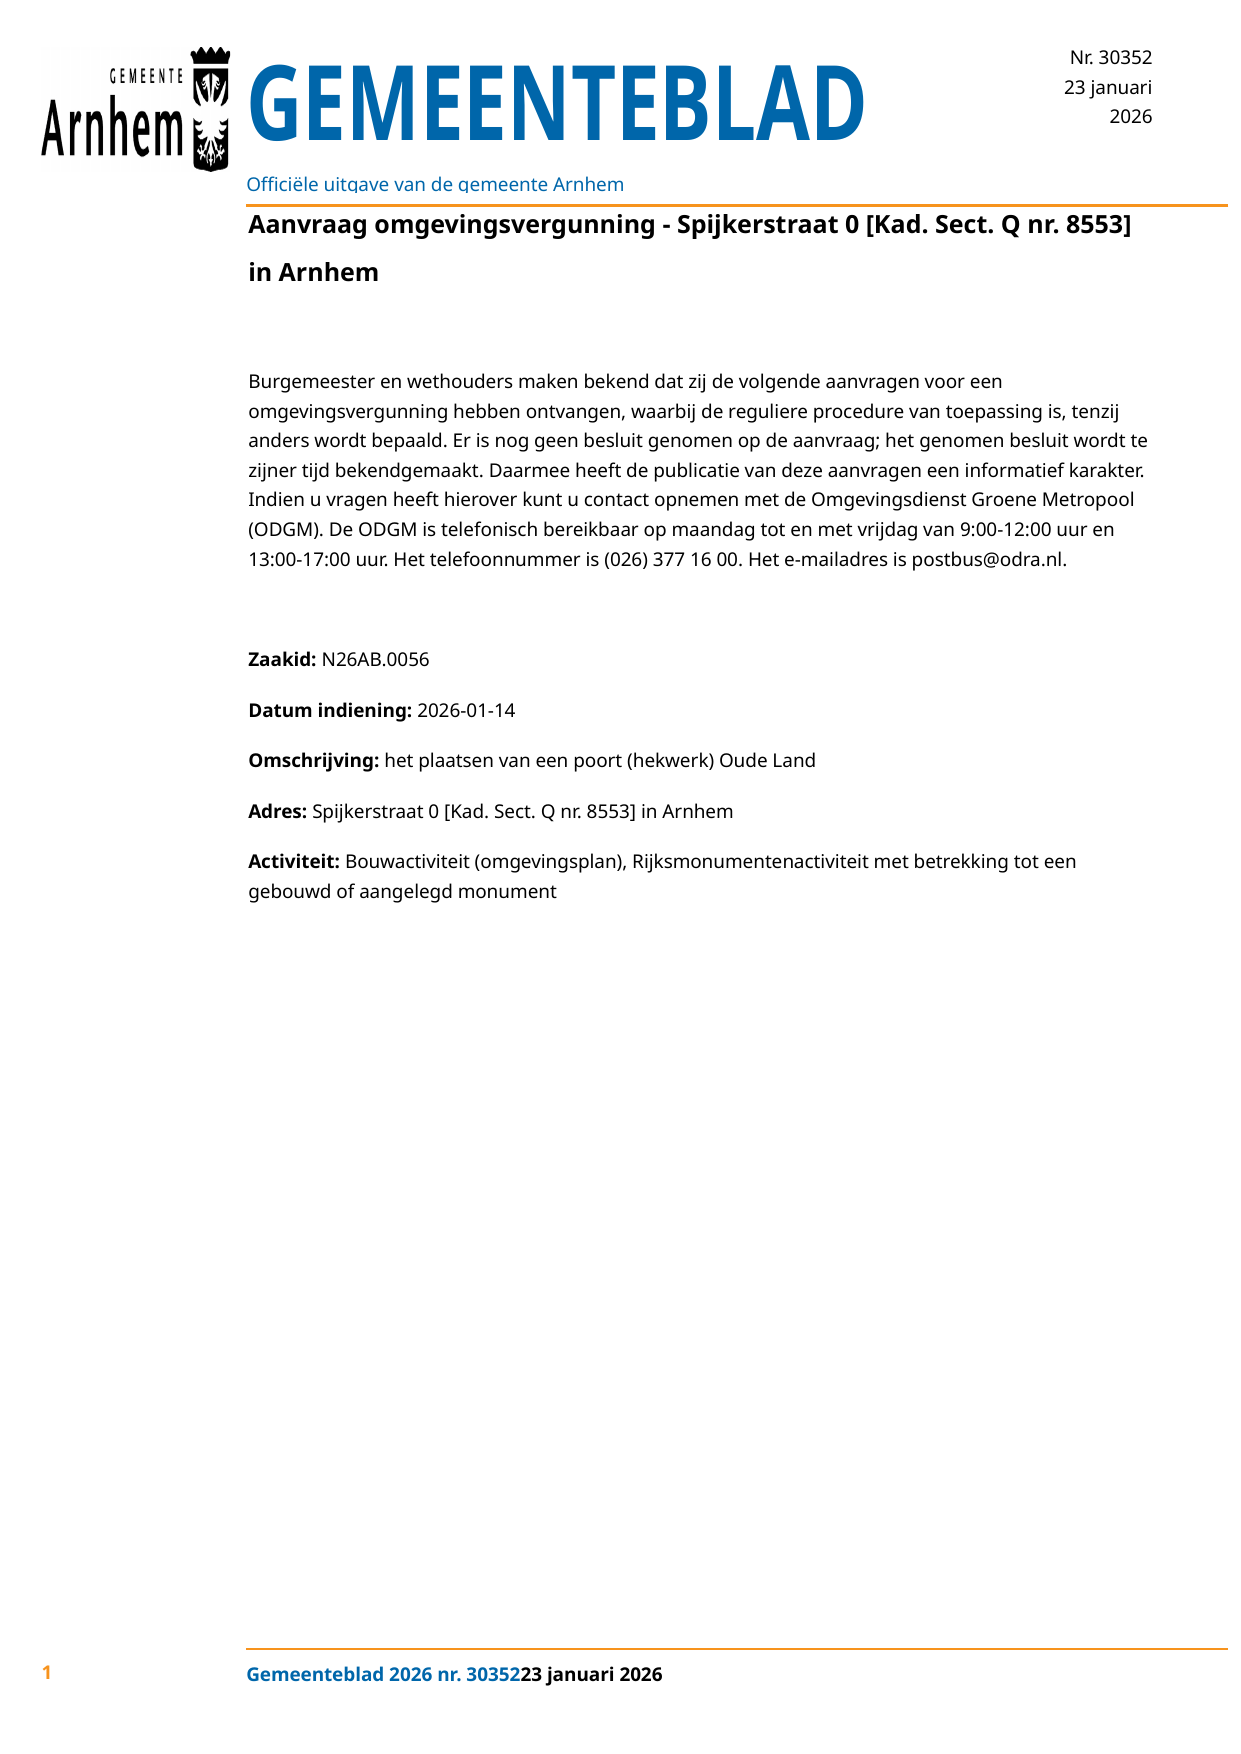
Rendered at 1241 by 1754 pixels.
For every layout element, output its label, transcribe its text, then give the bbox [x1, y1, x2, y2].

text Burgemeester en wethouders maken bekend dat zij de volgende aanvragen voor een omgevingsvergunning hebben ontvangen, waarbij de reguliere procedure van toepassing is, tenzij anders wordt bepaald. Er is nog geen besluit genomen op de aanvraag; het genomen besluit wordt te zijner tijd bekendgemaakt. Daarmee heeft de publicatie van deze aanvragen een informatief karakter. Indien u vragen heeft hierover kunt u contact opnemen met de Omgevingsdienst Groene Metropool (ODGM). De ODGM is telefonisch bereikbaar op maandag tot en met vrijdag van 9:00-12:00 uur en 13:00-17:00 uur. Het telefoonnummer is (026) 377 16 00. Het e-mailadres is postbus@odra.nl. [248, 368, 1152, 572]
text Aanvraag omgevingsvergunning - Spijkerstraat 0 [Kad. Sect. Q nr. 8553] in Arnhem [248, 207, 1152, 288]
text Datum indiening: 2026-01-14 [248, 697, 1152, 723]
picture [41, 47, 231, 172]
text Omschrijving: het plaatsen van een poort (hekwerk) Oude Land [248, 747, 1152, 773]
text Activiteit: Bouwactiviteit (omgevingsplan), Rijksmonumentenactiviteit met betrekking tot een gebouwd of aangelegd monument [248, 848, 1152, 904]
text Adres: Spijkerstraat 0 [Kad. Sect. Q nr. 8553] in Arnhem [248, 798, 1152, 824]
text Zaakid: N26AB.0056 [248, 647, 1152, 672]
